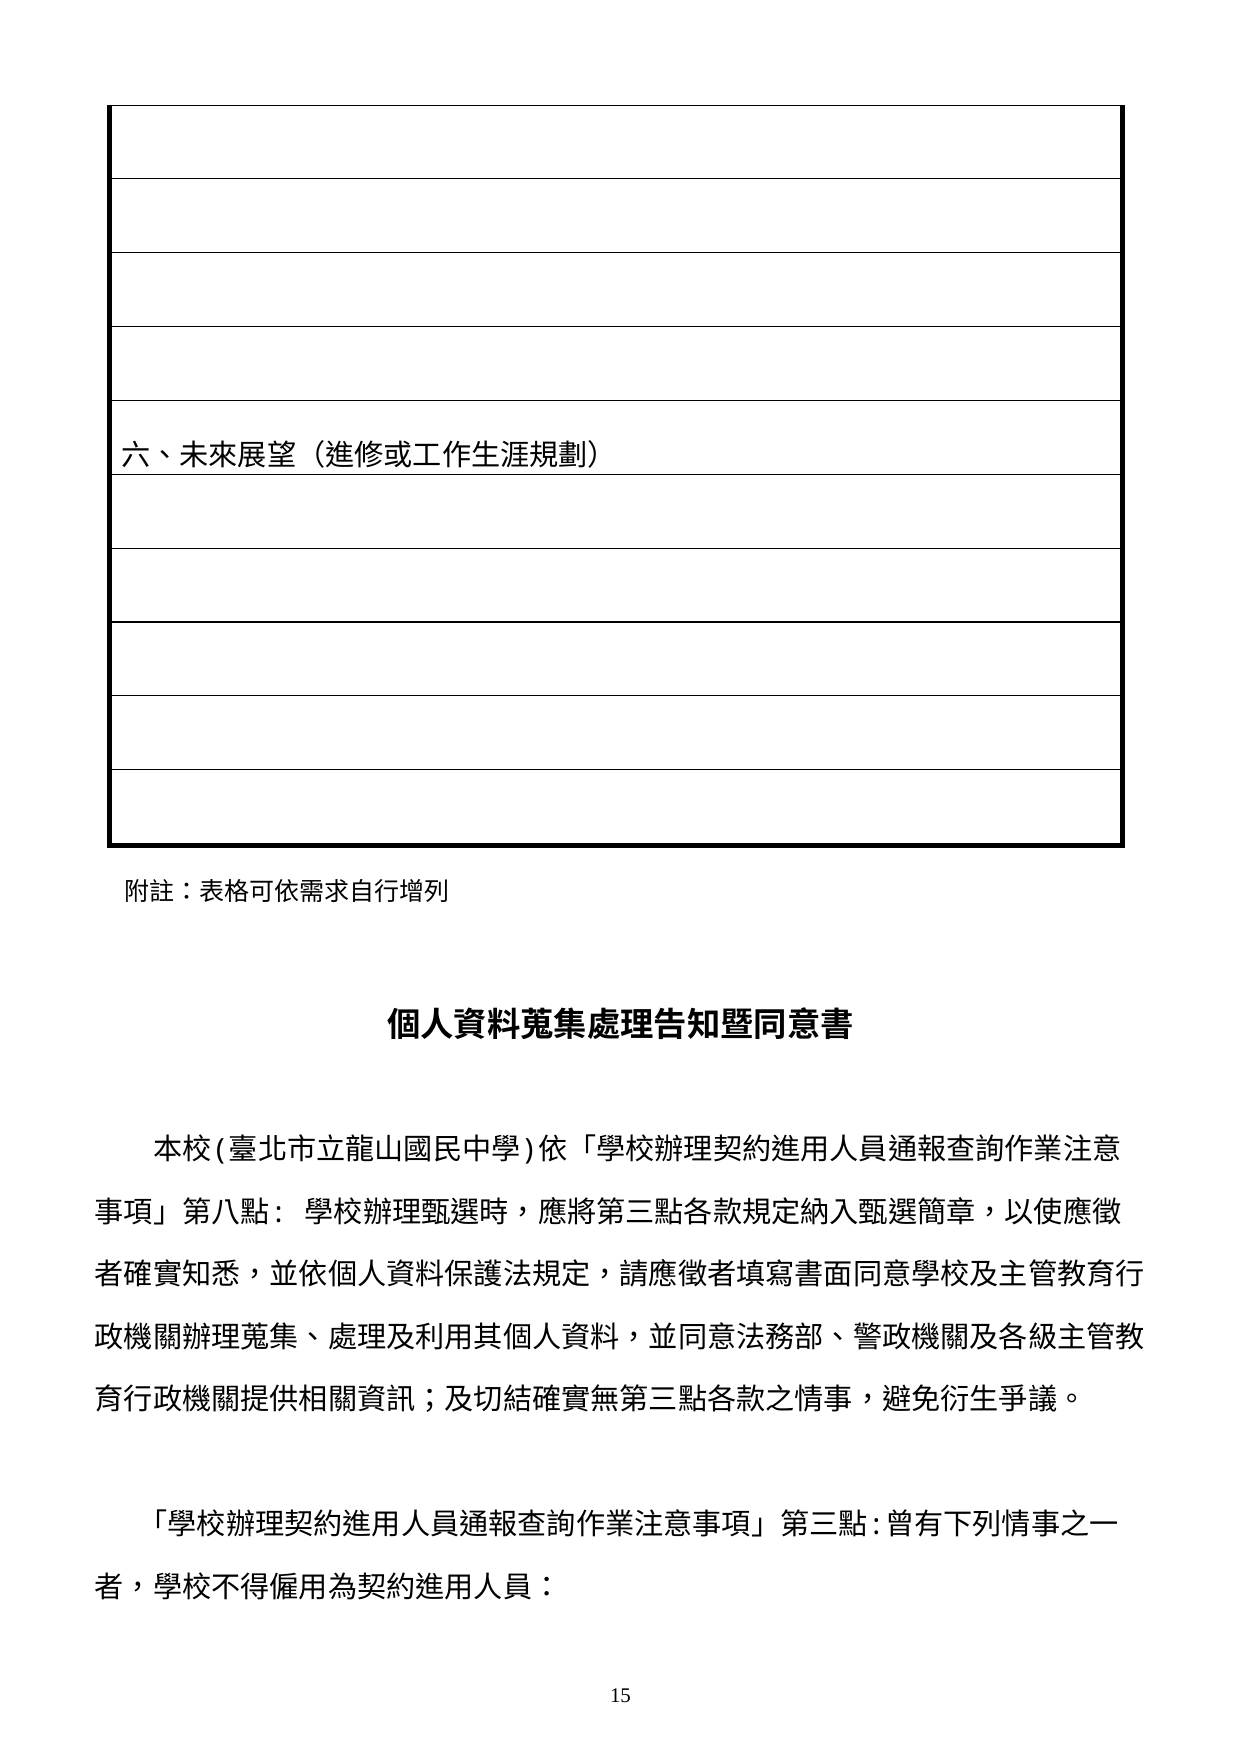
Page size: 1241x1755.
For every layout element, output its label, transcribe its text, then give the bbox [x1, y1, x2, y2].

table_cell [112, 623, 1120, 695]
text 附註：表格可依需求自行增列 [94, 848, 1124, 910]
text 「學校辦理契約進用人員通報查詢作業注意事項」第三點:曾有下列情事之一者，學校不得僱用為契約進用人員： [94, 1480, 1146, 1605]
text 本校(臺北市立龍山國民中學)依「學校辦理契約進用人員通報查詢作業注意事項」第八點: 學校辦理甄選時，應將第三點各款規定納入甄選簡章，以使應徵者確實知悉，並依個人資料保護法規定，請應徵者填寫書面同意學校及主管教育行政機關辦理蒐集、處理及利用其個人資料，並同意法務部、警政機關及各級主管教育行政機關提供相關資訊；及切結確實無第三點各款之情事，避免衍生爭議。 [94, 1105, 1146, 1418]
table_cell [112, 696, 1120, 769]
table_cell [112, 327, 1120, 400]
table_cell 六、未來展望（進修或工作生涯規劃） [112, 401, 1120, 474]
table_cell [112, 253, 1120, 326]
table_cell [112, 549, 1120, 621]
text 個人資料蒐集處理告知暨同意書 [94, 980, 1146, 1043]
table_cell [112, 475, 1120, 548]
table_cell [112, 179, 1120, 252]
table_cell [112, 106, 1120, 178]
table_cell [112, 770, 1120, 843]
